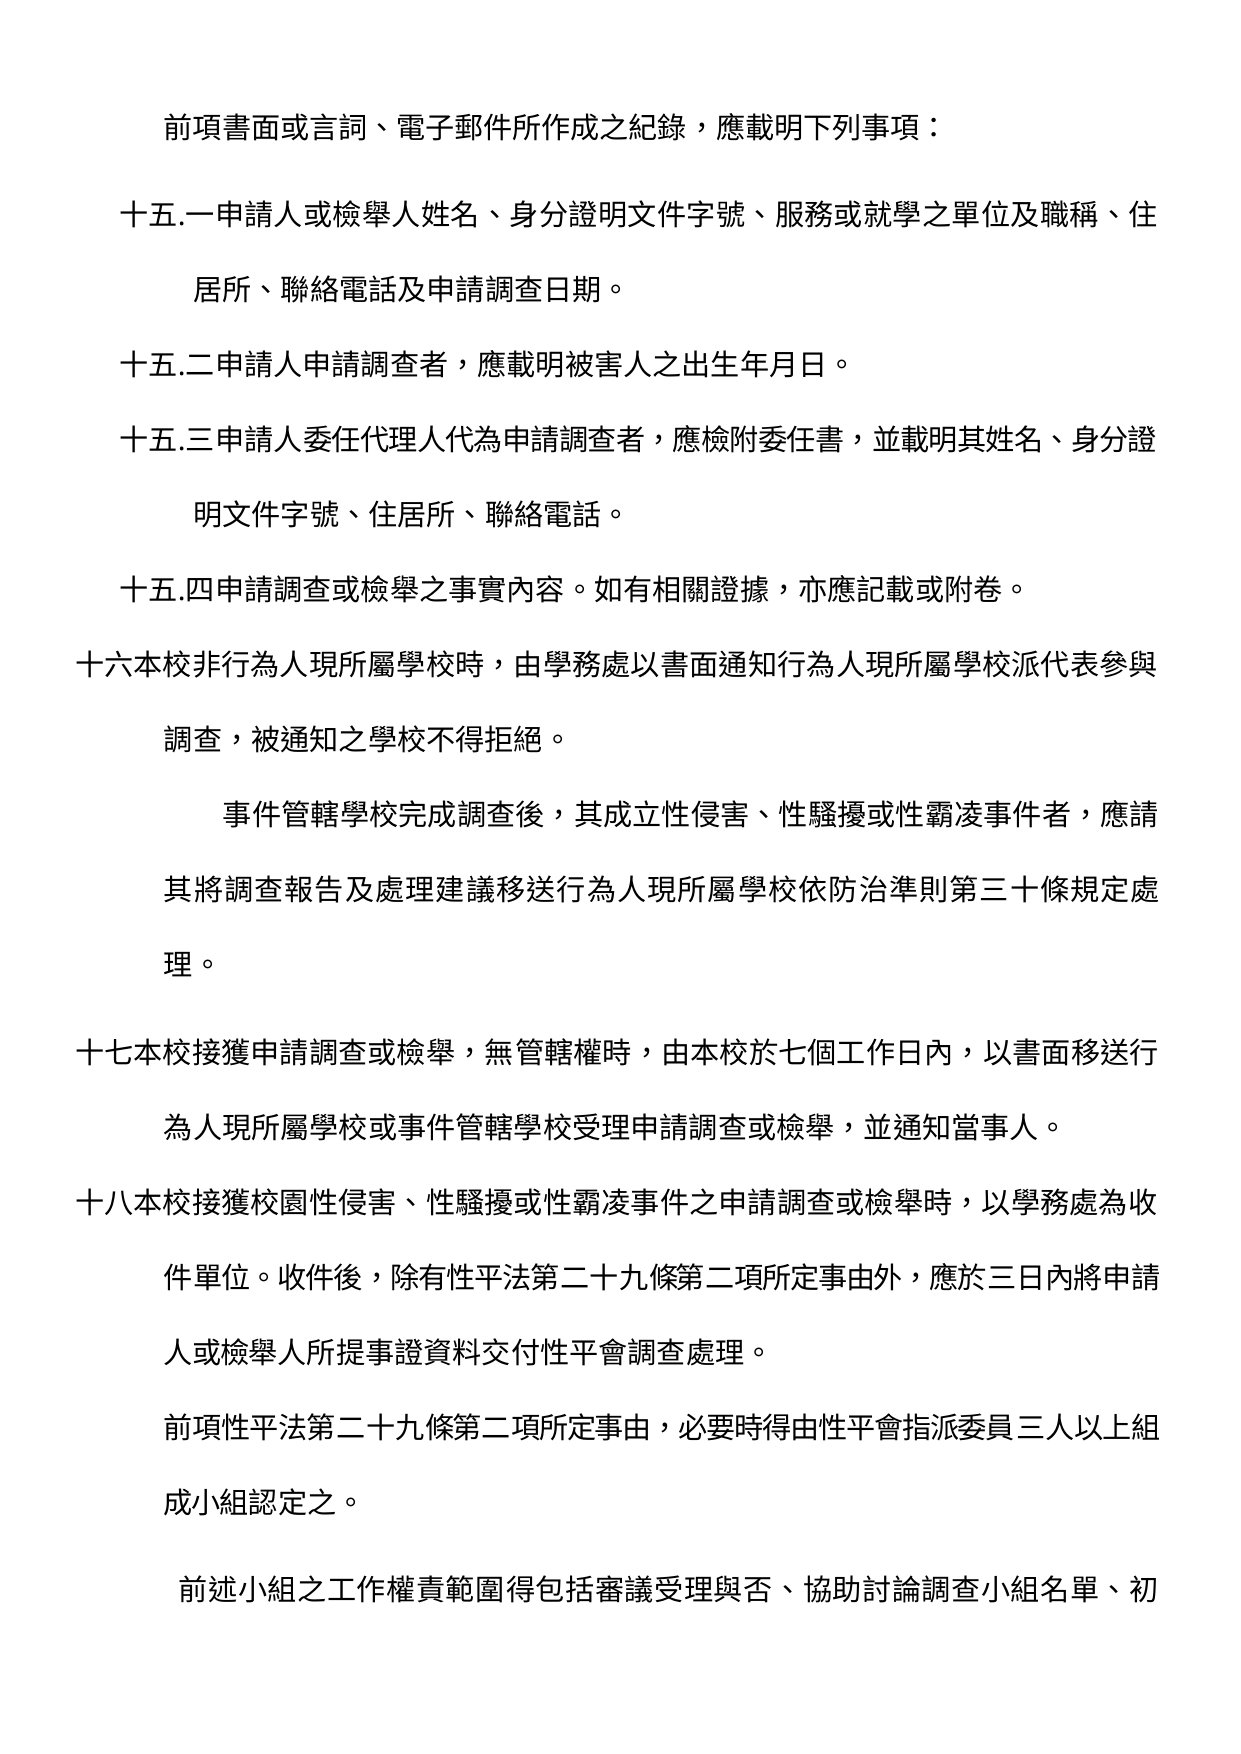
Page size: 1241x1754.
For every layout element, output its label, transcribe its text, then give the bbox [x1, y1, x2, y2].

list 本校非行為人現所屬學校時，由學務處以書面通知行為人現所屬學校派代表參與調查，被通知之學校不得拒絕。 [75, 627, 1160, 777]
text 事件管轄學校完成調查後，其成立性侵害、性騷擾或性霸凌事件者，應請其將調查報告及處理建議移送行為人現所屬學校依防治準則第三十條規定處理。 [164, 777, 1160, 1002]
list 申請調查或檢舉之事實內容。如有相關證據，亦應記載或附卷。 [119, 552, 1160, 627]
list 本校接獲申請調查或檢舉，無管轄權時，由本校於七個工作日內，以書面移送行為人現所屬學校或事件管轄學校受理申請調查或檢舉，並通知當事人。 [75, 1014, 1160, 1164]
text 前項書面或言詞、電子郵件所作成之紀錄，應載明下列事項： [164, 89, 1160, 164]
list 本校接獲校園性侵害、性騷擾或性霸凌事件之申請調查或檢舉時，以學務處為收件單位。收件後，除有性平法第二十九條第二項所定事由外，應於三日內將申請人或檢舉人所提事證資料交付性平會調查處理。 [75, 1164, 1160, 1389]
list 申請人委任代理人代為申請調查者，應檢附委任書，並載明其姓名、身分證明文件字號、住居所、聯絡電話。 [119, 402, 1160, 552]
text 前述小組之工作權責範圍得包括審議受理與否、協助討論調查小組名單、初 [178, 1552, 1160, 1627]
text 前項性平法第二十九條第二項所定事由，必要時得由性平會指派委員三人以上組成小組認定之。 [163, 1389, 1160, 1539]
list 申請人申請調查者，應載明被害人之出生年月日。 [119, 327, 1160, 402]
list 申請人或檢舉人姓名、身分證明文件字號、服務或就學之單位及職稱、住居所、聯絡電話及申請調查日期。 [119, 177, 1160, 327]
